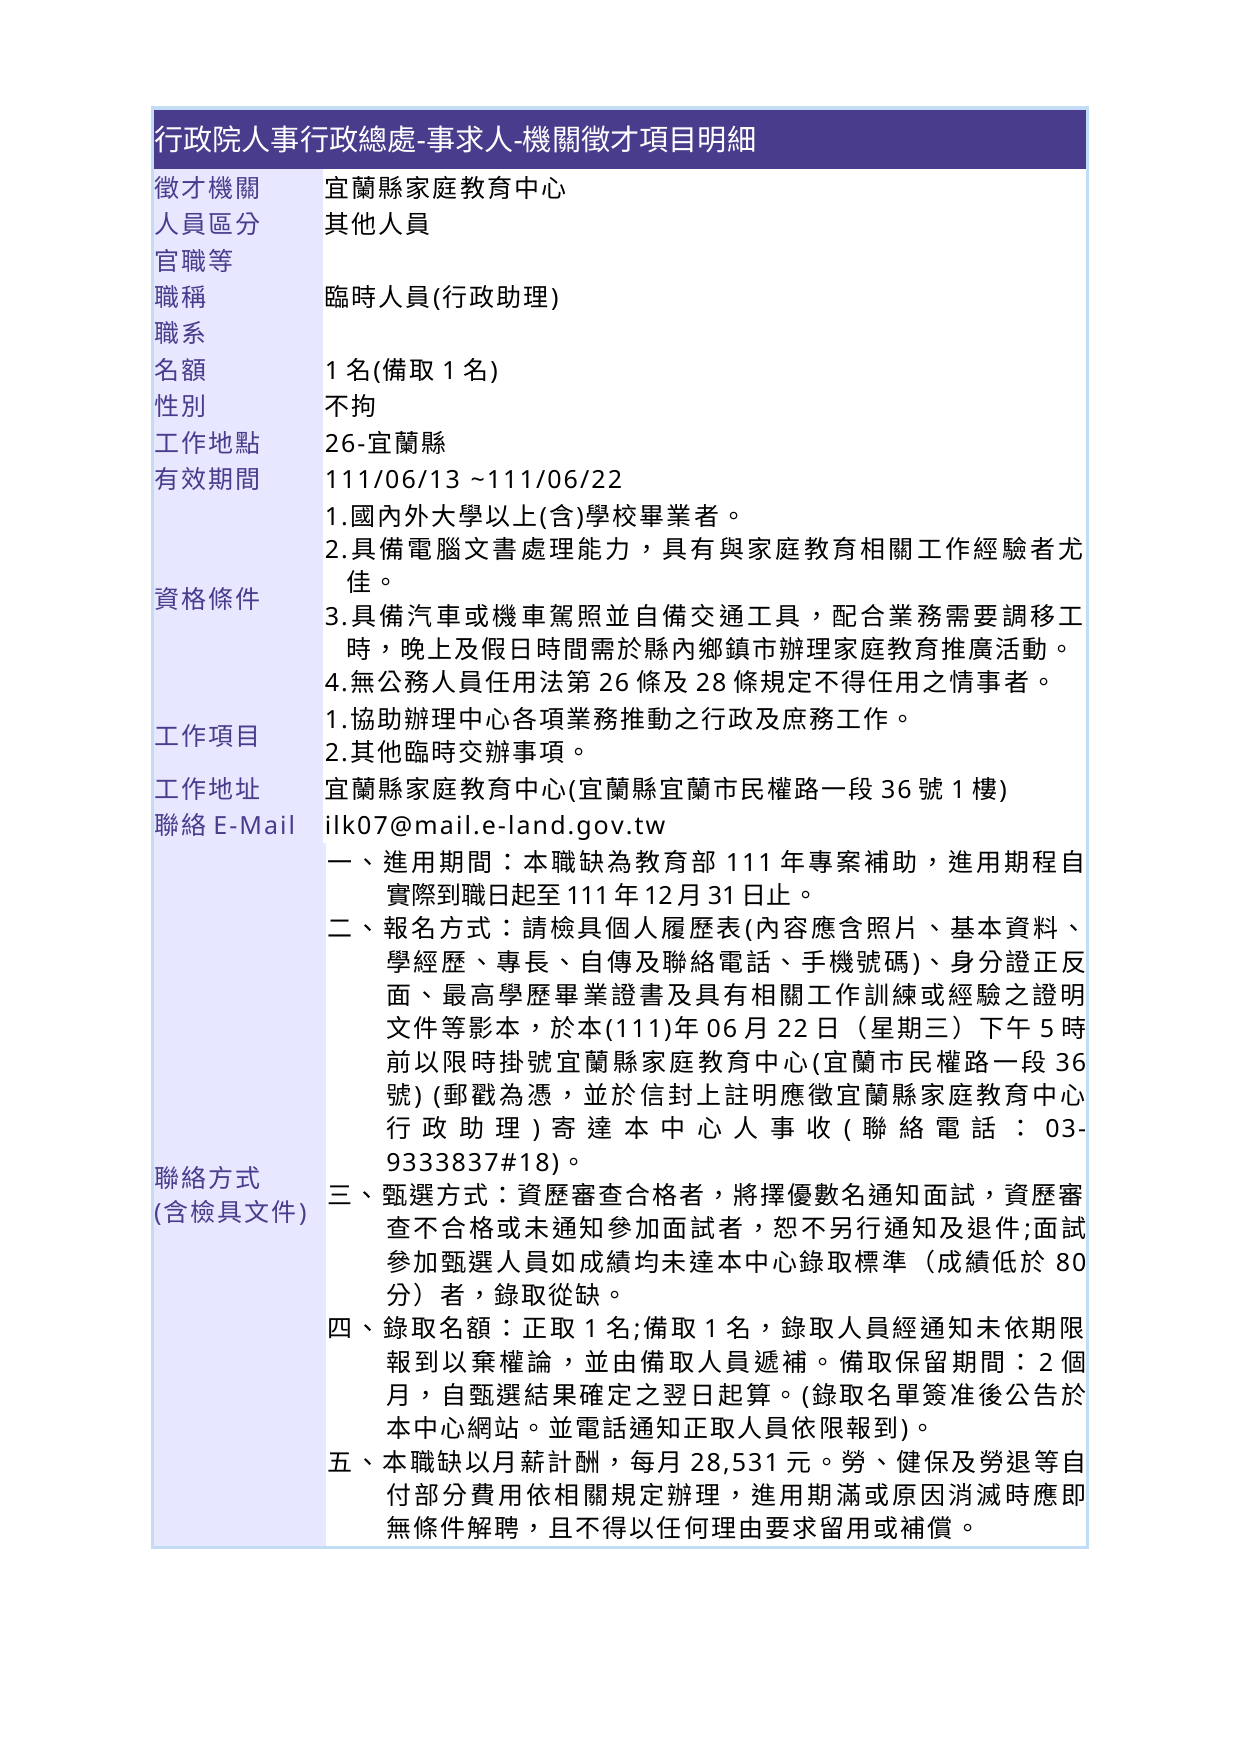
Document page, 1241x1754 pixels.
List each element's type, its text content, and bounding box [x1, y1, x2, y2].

table_cell 名額 [154, 351, 323, 388]
table_cell 資格條件 [154, 497, 323, 700]
table_cell ilk07@mail.e-land.gov.tw [323, 806, 1086, 843]
table_cell 聯絡E-Mail [154, 806, 323, 843]
table_cell 工作項目 [154, 700, 323, 770]
table_cell 1.國內外大學以上(含)學校畢業者。 2.具備電腦文書處理能力，具有與家庭教育相關工作經驗者尤佳。 3.具備汽車或機車駕照並自備交通工具，配合業務需要調移工時，晚上及假日時間需於縣內鄉鎮市辦理家庭教育推廣活動。 4.無公務人員任用法第26條及28條規定不得任用之情事者。 [323, 497, 1086, 700]
table_cell 徵才機關 [154, 169, 323, 205]
table_cell 工作地點 [154, 424, 323, 461]
table_cell 職系 [154, 315, 323, 351]
table_cell 聯絡方式 (含檢具文件) [154, 843, 326, 1546]
table_cell 職稱 [154, 278, 323, 315]
table_cell 111/06/13 ~111/06/22 [323, 461, 1086, 497]
table_cell 性別 [154, 388, 323, 424]
table_cell 臨時人員(行政助理) [323, 278, 1086, 315]
table_cell 1名(備取1名) [323, 351, 1086, 388]
table_cell 官職等 [154, 242, 323, 278]
table_cell [323, 242, 1086, 278]
table_cell 宜蘭縣家庭教育中心(宜蘭縣宜蘭市民權路一段36號1樓) [323, 770, 1086, 806]
table_cell 26-宜蘭縣 [323, 424, 1086, 461]
table_cell 一、進用期間：本職缺為教育部111年專案補助，進用期程自實際到職日起至111年12月31日止。 二、報名方式：請檢具個人履歷表(內容應含照片、基本資料、學經歷、專長、自傳及聯絡電話、手機號碼)、身分證正反面、最高學歷畢業證書及具有相關工作訓練或經驗之證明文件等影本，於本(111)年06月22日（星期三）下午5時前以限時掛號宜蘭縣家庭教育中心(宜蘭市民權路一段36號) (郵戳為憑，並於信封上註明應徵宜蘭縣家庭教育中心行政助理)寄達本中心人事收(聯絡電話：03-9333837#18)。 三、甄選方式：資歷審查合格者，將擇優數名通知面試，資歷審查不合格或未通知參加面試者，恕不另行通知及退件;面試參加甄選人員如成績均未達本中心錄取標準（成績低於80分）者，錄取從缺。 四、錄取名額：正取1名;備取1名，錄取人員經通知未依期限報到以棄權論，並由備取人員遞補。備取保留期間：2個月，自甄選結果確定之翌日起算。(錄取名單簽准後公告於本中心網站。並電話通知正取人員依限報到)。 五、本職缺以月薪計酬，每月28,531元。勞、健保及勞退等自付部分費用依相關規定辦理，進用期滿或原因消滅時應即無條件解聘，且不得以任何理由要求留用或補償。 [326, 843, 1086, 1546]
table_cell 1.協助辦理中心各項業務推動之行政及庶務工作。 2.其他臨時交辦事項。 [323, 700, 1086, 770]
table_cell 其他人員 [323, 205, 1086, 242]
table_header 行政院人事行政總處-事求人-機關徵才項目明細 [154, 110, 1086, 169]
table_cell 不拘 [323, 388, 1086, 424]
table_cell 宜蘭縣家庭教育中心 [323, 169, 1086, 205]
table_cell 人員區分 [154, 205, 323, 242]
table_cell [323, 315, 1086, 351]
table_cell 有效期間 [154, 461, 323, 497]
table_cell 工作地址 [154, 770, 323, 806]
